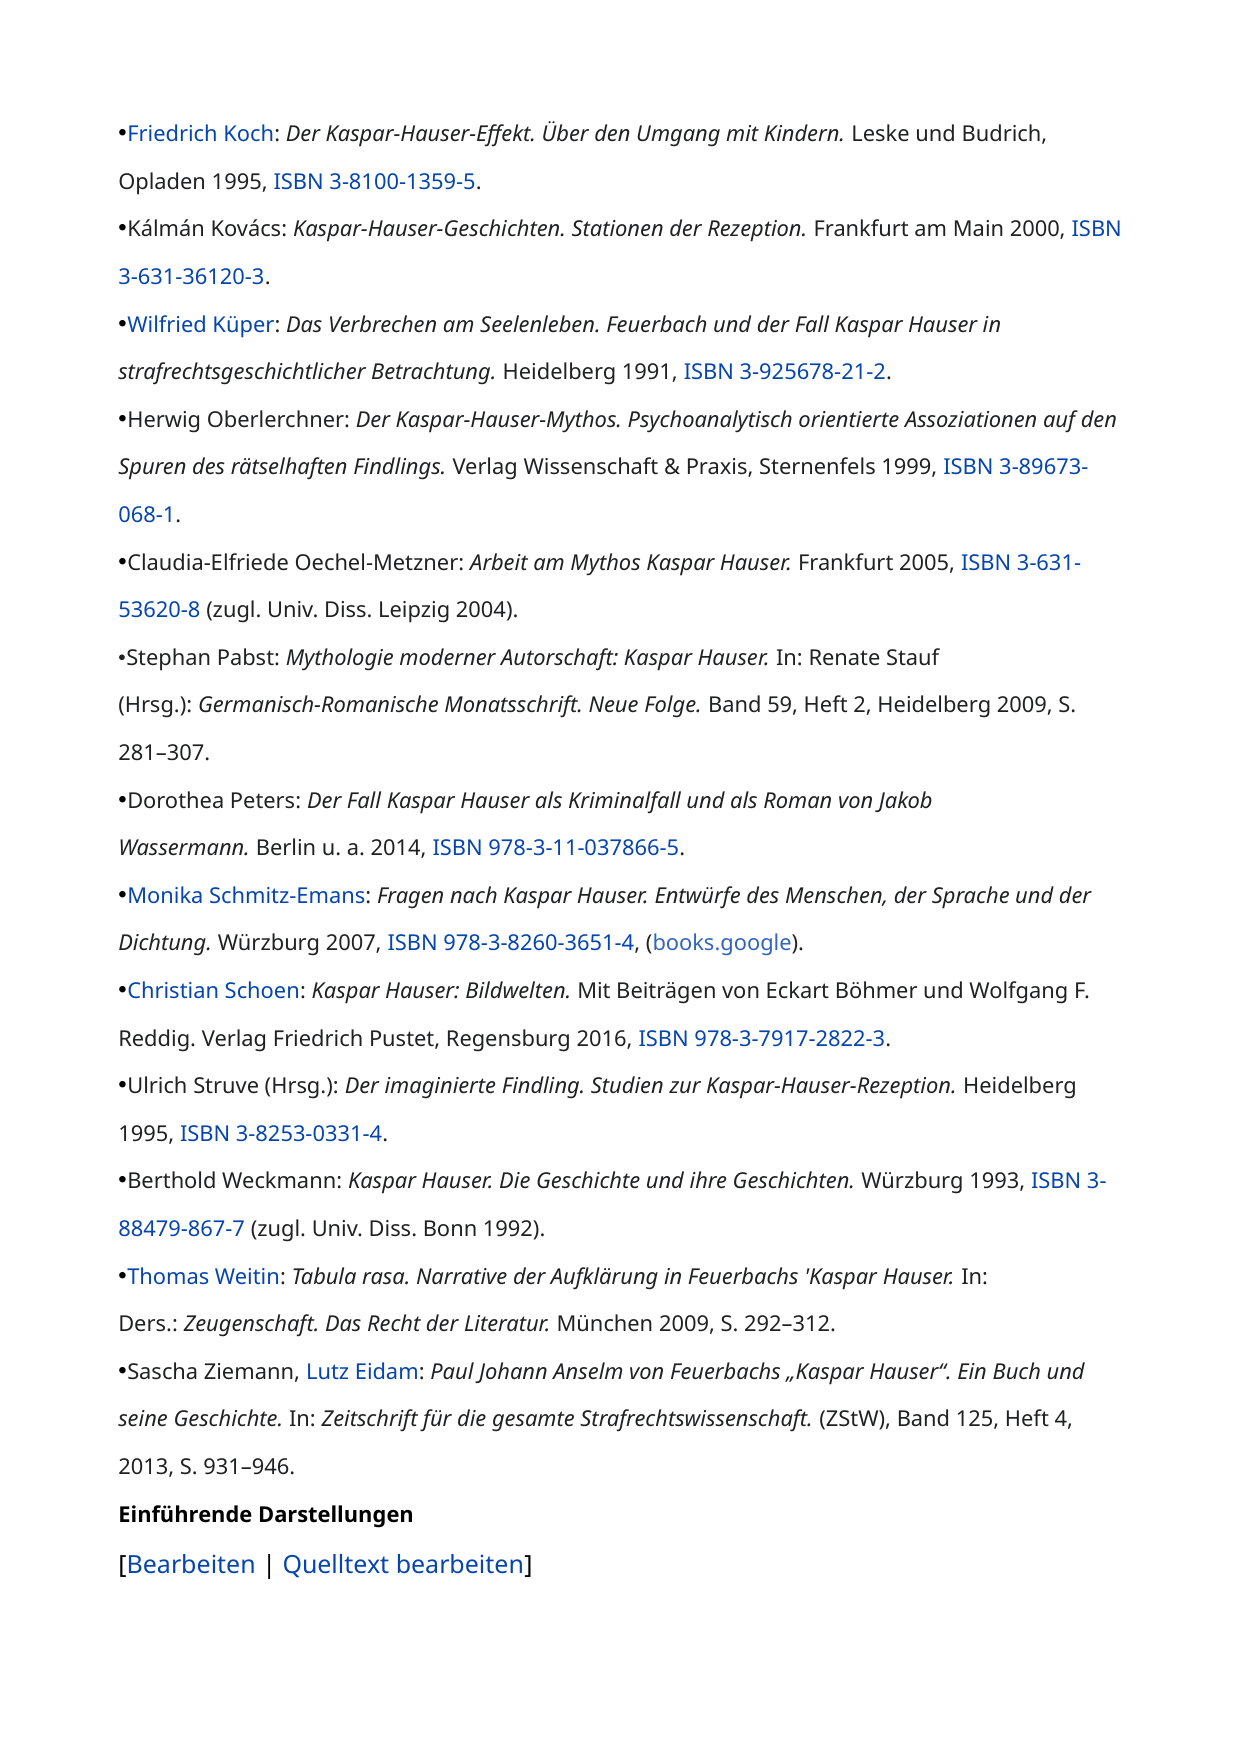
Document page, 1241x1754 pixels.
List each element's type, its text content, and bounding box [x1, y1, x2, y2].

list Berthold Weckmann: Kaspar Hauser. Die Geschichte und ihre Geschichten. Würzburg 1993, ISBN 3-88479-867-7 (zugl. Univ. Diss. Bonn 1992). [118, 1165, 1122, 1243]
subtitle Einführende Darstellungen [118, 1499, 1122, 1528]
list Ulrich Struve (Hrsg.): Der imaginierte Findling. Studien zur Kaspar-Hauser-Rezeption. Heidelberg 1995, ISBN 3-8253-0331-4. [118, 1070, 1122, 1148]
text [Bearbeiten | Quelltext bearbeiten] [118, 1546, 1122, 1580]
list Sascha Ziemann, Lutz Eidam: Paul Johann Anselm von Feuerbachs „Kaspar Hauser“. Ein Buch und seine Geschichte. In: Zeitschrift für die gesamte Strafrechtswissenschaft. (ZStW), Band 125, Heft 4, 2013, S. 931–946. [118, 1356, 1122, 1481]
list Dorothea Peters: Der Fall Kaspar Hauser als Kriminalfall und als Roman von Jakob Wassermann. Berlin u. a. 2014, ISBN 978-3-11-037866-5. [118, 784, 1122, 862]
list Monika Schmitz-Emans: Fragen nach Kaspar Hauser. Entwürfe des Menschen, der Sprache und der Dichtung. Würzburg 2007, ISBN 978-3-8260-3651-4, (books.google). [118, 880, 1122, 957]
list Stephan Pabst: Mythologie moderner Autorschaft: Kaspar Hauser. In: Renate Stauf (Hrsg.): Germanisch-Romanische Monatsschrift. Neue Folge. Band 59, Heft 2, Heidelberg 2009, S. 281–307. [118, 642, 1122, 767]
list Wilfried Küper: Das Verbrechen am Seelenleben. Feuerbach und der Fall Kaspar Hauser in strafrechtsgeschichtlicher Betrachtung. Heidelberg 1991, ISBN 3-925678-21-2. [118, 308, 1122, 386]
list Friedrich Koch: Der Kaspar-Hauser-Effekt. Über den Umgang mit Kindern. Leske und Budrich, Opladen 1995, ISBN 3-8100-1359-5. [118, 118, 1122, 196]
list Herwig Oberlerchner: Der Kaspar-Hauser-Mythos. Psychoanalytisch orientierte Assoziationen auf den Spuren des rätselhaften Findlings. Verlag Wissenschaft & Praxis, Sternenfels 1999, ISBN 3-89673-068-1. [118, 404, 1122, 529]
list Thomas Weitin: Tabula rasa. Narrative der Aufklärung in Feuerbachs 'Kaspar Hauser. In: Ders.: Zeugenschaft. Das Recht der Literatur. München 2009, S. 292–312. [118, 1261, 1122, 1338]
list Kálmán Kovács: Kaspar-Hauser-Geschichten. Stationen der Rezeption. Frankfurt am Main 2000, ISBN 3-631-36120-3. [118, 213, 1122, 291]
list Christian Schoen: Kaspar Hauser: Bildwelten. Mit Beiträgen von Eckart Böhmer und Wolfgang F. Reddig. Verlag Friedrich Pustet, Regensburg 2016, ISBN 978-3-7917-2822-3. [118, 975, 1122, 1052]
list Claudia-Elfriede Oechel-Metzner: Arbeit am Mythos Kaspar Hauser. Frankfurt 2005, ISBN 3-631-53620-8 (zugl. Univ. Diss. Leipzig 2004). [118, 547, 1122, 624]
